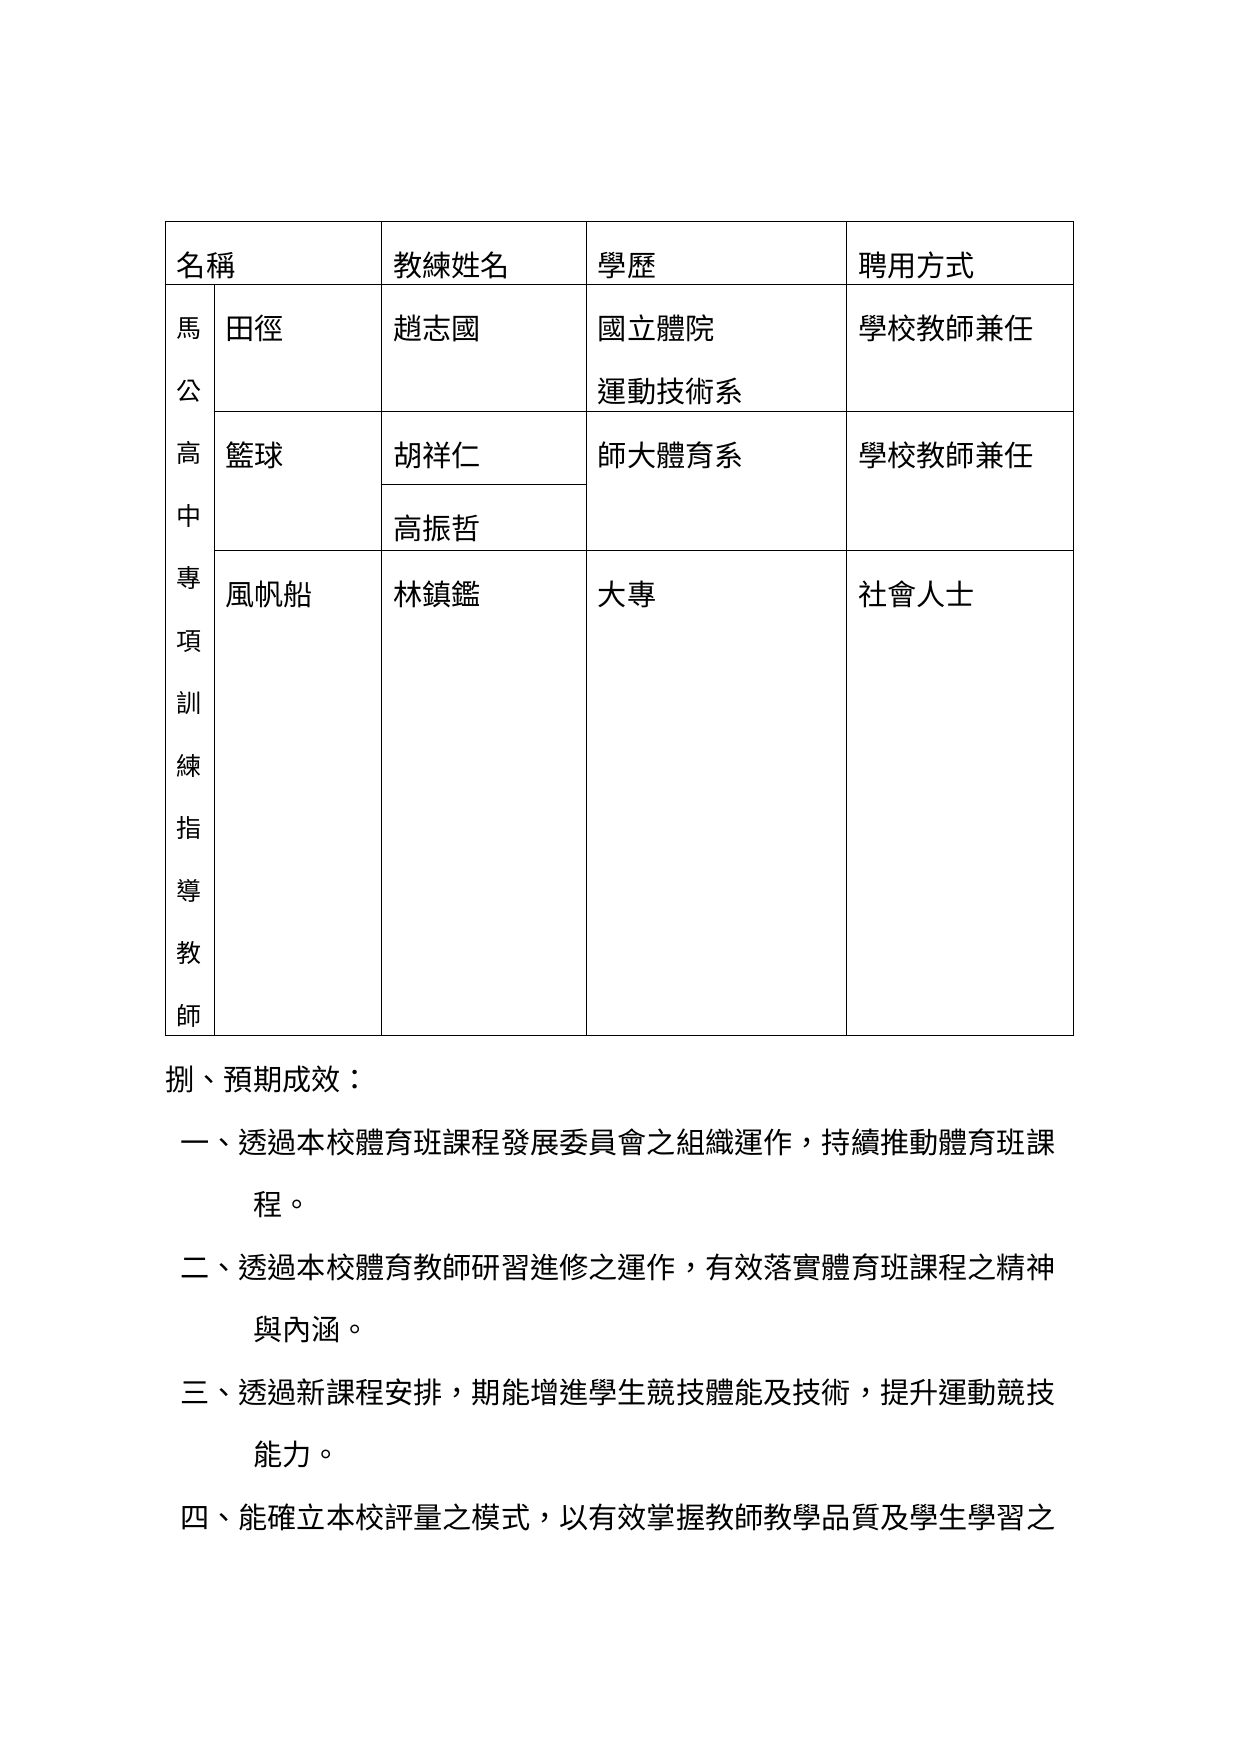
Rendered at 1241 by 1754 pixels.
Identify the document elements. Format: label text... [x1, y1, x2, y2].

table_header 聘用方式 [847, 222, 1073, 284]
table_cell 學校教師兼任 [847, 412, 1073, 549]
table_cell 學校教師兼任 [847, 285, 1073, 411]
text 二、透過本校體育教師研習進修之運作，有效落實體育班課程之精神與內涵。 [165, 1224, 1075, 1349]
table_cell 趙志國 [382, 285, 586, 411]
table_header 學歷 [587, 222, 846, 284]
text 一、透過本校體育班課程發展委員會之組織運作，持續推動體育班課程。 [165, 1099, 1075, 1224]
table_cell 大專 [587, 551, 846, 1035]
table_header 教練姓名 [382, 222, 586, 284]
table_cell 國立體院 運動技術系 [587, 285, 846, 411]
text 四、能確立本校評量之模式，以有效掌握教師教學品質及學生學習之 [165, 1474, 1075, 1536]
text 三、透過新課程安排，期能增進學生競技體能及技術，提升運動競技能力。 [165, 1349, 1075, 1474]
table_cell 馬 公高 中專 項 訓 練 指 導 教 師 [166, 285, 214, 1035]
table_cell 林鎮鑑 [382, 551, 586, 1035]
table_cell 籃球 [215, 412, 381, 549]
table_cell 胡祥仁 [382, 412, 586, 484]
table_cell 社會人士 [847, 551, 1073, 1035]
table_cell 田徑 [215, 285, 381, 411]
table_cell 風帆船 [215, 551, 381, 1035]
text 捌、預期成效： [165, 1036, 1075, 1099]
table_cell 高振哲 [382, 485, 586, 549]
table_header 名稱 [166, 222, 381, 284]
table_cell 師大體育系 [587, 412, 846, 549]
